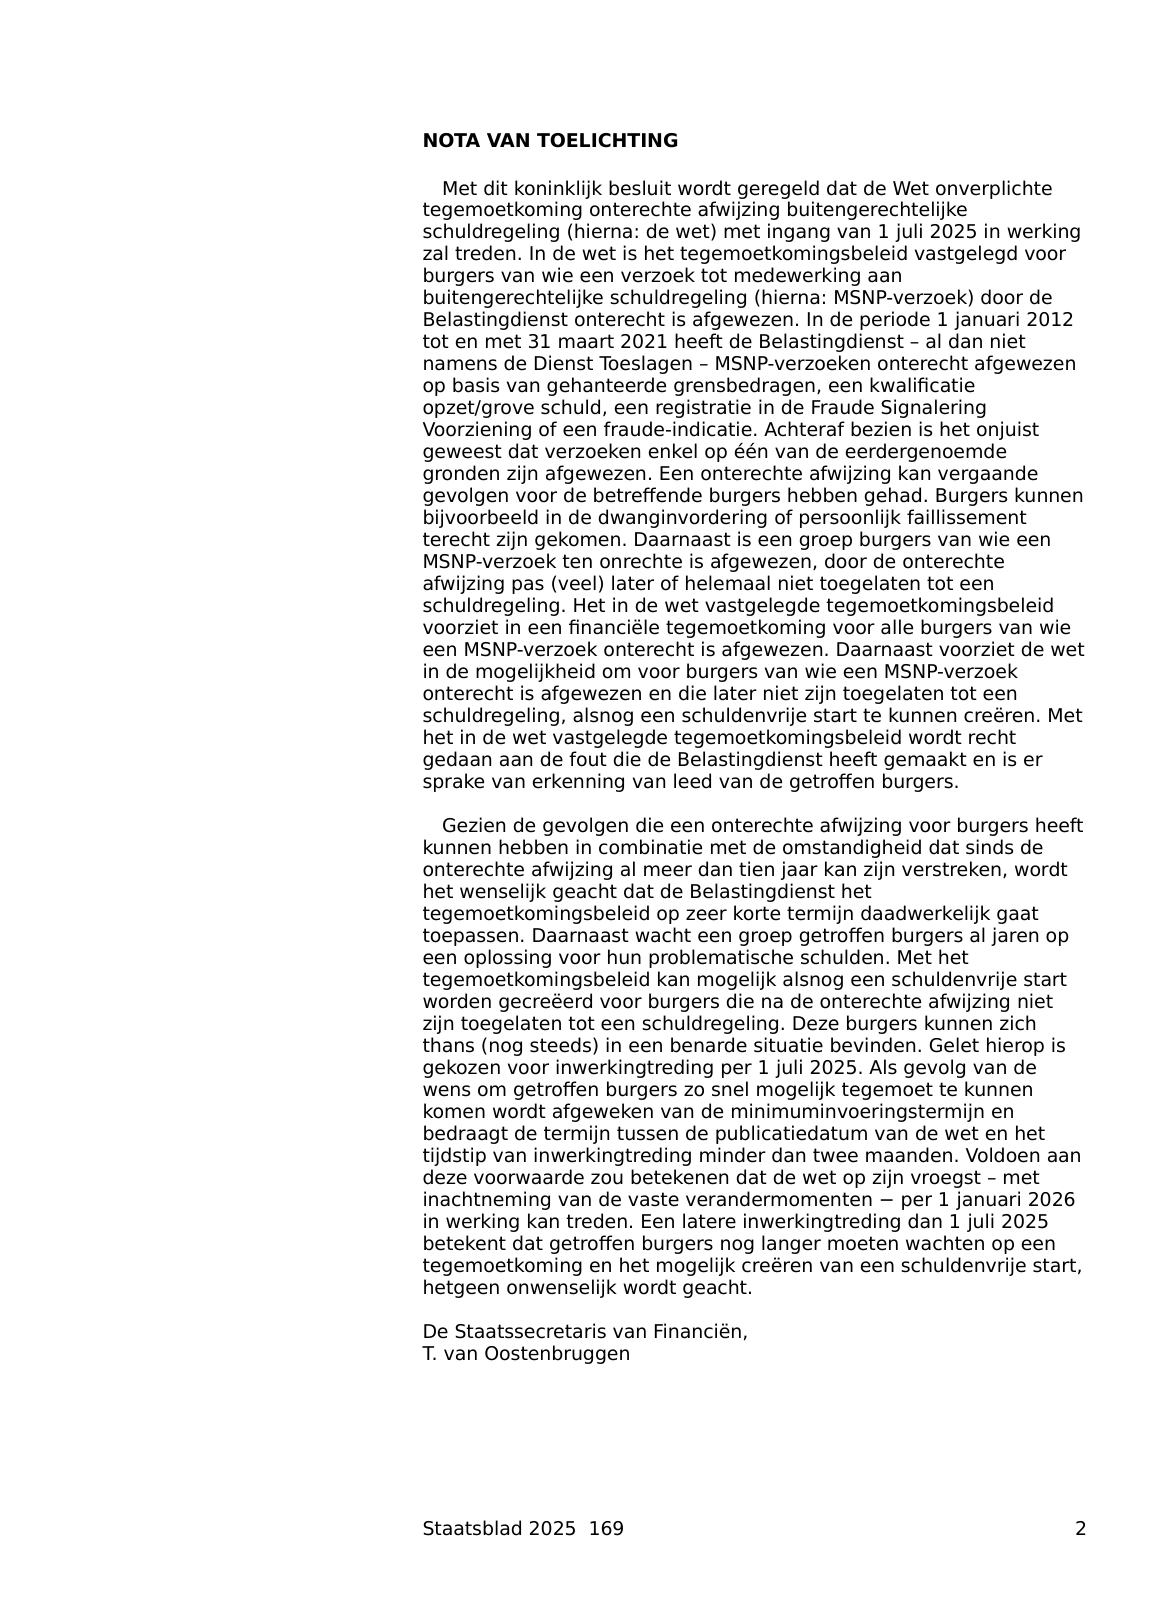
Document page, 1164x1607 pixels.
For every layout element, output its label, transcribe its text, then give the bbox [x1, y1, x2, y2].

text Met dit koninklijk besluit wordt geregeld dat de Wet onverplichte tegemoetkoming onterechte afwijzing buitengerechtelijke schuldregeling (hierna: de wet) met ingang van 1 juli 2025 in werking zal treden. In de wet is het tegemoetkomingsbeleid vastgelegd voor burgers van wie een verzoek tot medewerking aan buitengerechtelijke schuldregeling (hierna: MSNP-verzoek) door de Belastingdienst onterecht is afgewezen. In de periode 1 januari 2012 tot en met 31 maart 2021 heeft de Belastingdienst – al dan niet namens de Dienst Toeslagen – MSNP-verzoeken onterecht afgewezen op basis van gehanteerde grensbedragen, een kwalificatie opzet/grove schuld, een registratie in de Fraude Signalering Voorziening of een fraude-indicatie. Achteraf bezien is het onjuist geweest dat verzoeken enkel op één van de eerdergenoemde gronden zijn afgewezen. Een onterechte afwijzing kan vergaande gevolgen voor de betreffende burgers hebben gehad. Burgers kunnen bijvoorbeeld in de dwanginvordering of persoonlijk faillissement terecht zijn gekomen. Daarnaast is een groep burgers van wie een MSNP-verzoek ten onrechte is afgewezen, door de onterechte afwijzing pas (veel) later of helemaal niet toegelaten tot een schuldregeling. Het in de wet vastgelegde tegemoetkomingsbeleid voorziet in een financiële tegemoetkoming voor alle burgers van wie een MSNP-verzoek onterecht is afgewezen. Daarnaast voorziet de wet in de mogelijkheid om voor burgers van wie een MSNP-verzoek onterecht is afgewezen en die later niet zijn toegelaten tot een schuldregeling, alsnog een schuldenvrije start te kunnen creëren. Met het in de wet vastgelegde tegemoetkomingsbeleid wordt recht gedaan aan de fout die de Belastingdienst heeft gemaakt en is er sprake van erkenning van leed van de getroffen burgers. [422, 177, 1087, 793]
subtitle NOTA VAN TOELICHTING [422, 130, 1087, 152]
text De Staatssecretaris van Financiën, T. van Oostenbruggen [422, 1321, 1087, 1365]
text Gezien de gevolgen die een onterechte afwijzing voor burgers heeft kunnen hebben in combinatie met de omstandigheid dat sinds de onterechte afwijzing al meer dan tien jaar kan zijn verstreken, wordt het wenselijk geacht dat de Belastingdienst het tegemoetkomingsbeleid op zeer korte termijn daadwerkelijk gaat toepassen. Daarnaast wacht een groep getroffen burgers al jaren op een oplossing voor hun problematische schulden. Met het tegemoetkomingsbeleid kan mogelijk alsnog een schuldenvrije start worden gecreëerd voor burgers die na de onterechte afwijzing niet zijn toegelaten tot een schuldregeling. Deze burgers kunnen zich thans (nog steeds) in een benarde situatie bevinden. Gelet hierop is gekozen voor inwerkingtreding per 1 juli 2025. Als gevolg van de wens om getroffen burgers zo snel mogelijk tegemoet te kunnen komen wordt afgeweken van de minimuminvoeringstermijn en bedraagt de termijn tussen de publicatiedatum van de wet en het tijdstip van inwerkingtreding minder dan twee maanden. Voldoen aan deze voorwaarde zou betekenen dat de wet op zijn vroegst – met inachtneming van de vaste verandermomenten − per 1 januari 2026 in werking kan treden. Een latere inwerkingtreding dan 1 juli 2025 betekent dat getroffen burgers nog langer moeten wachten op een tegemoetkoming en het mogelijk creëren van een schuldenvrije start, hetgeen onwenselijk wordt geacht. [422, 815, 1087, 1298]
